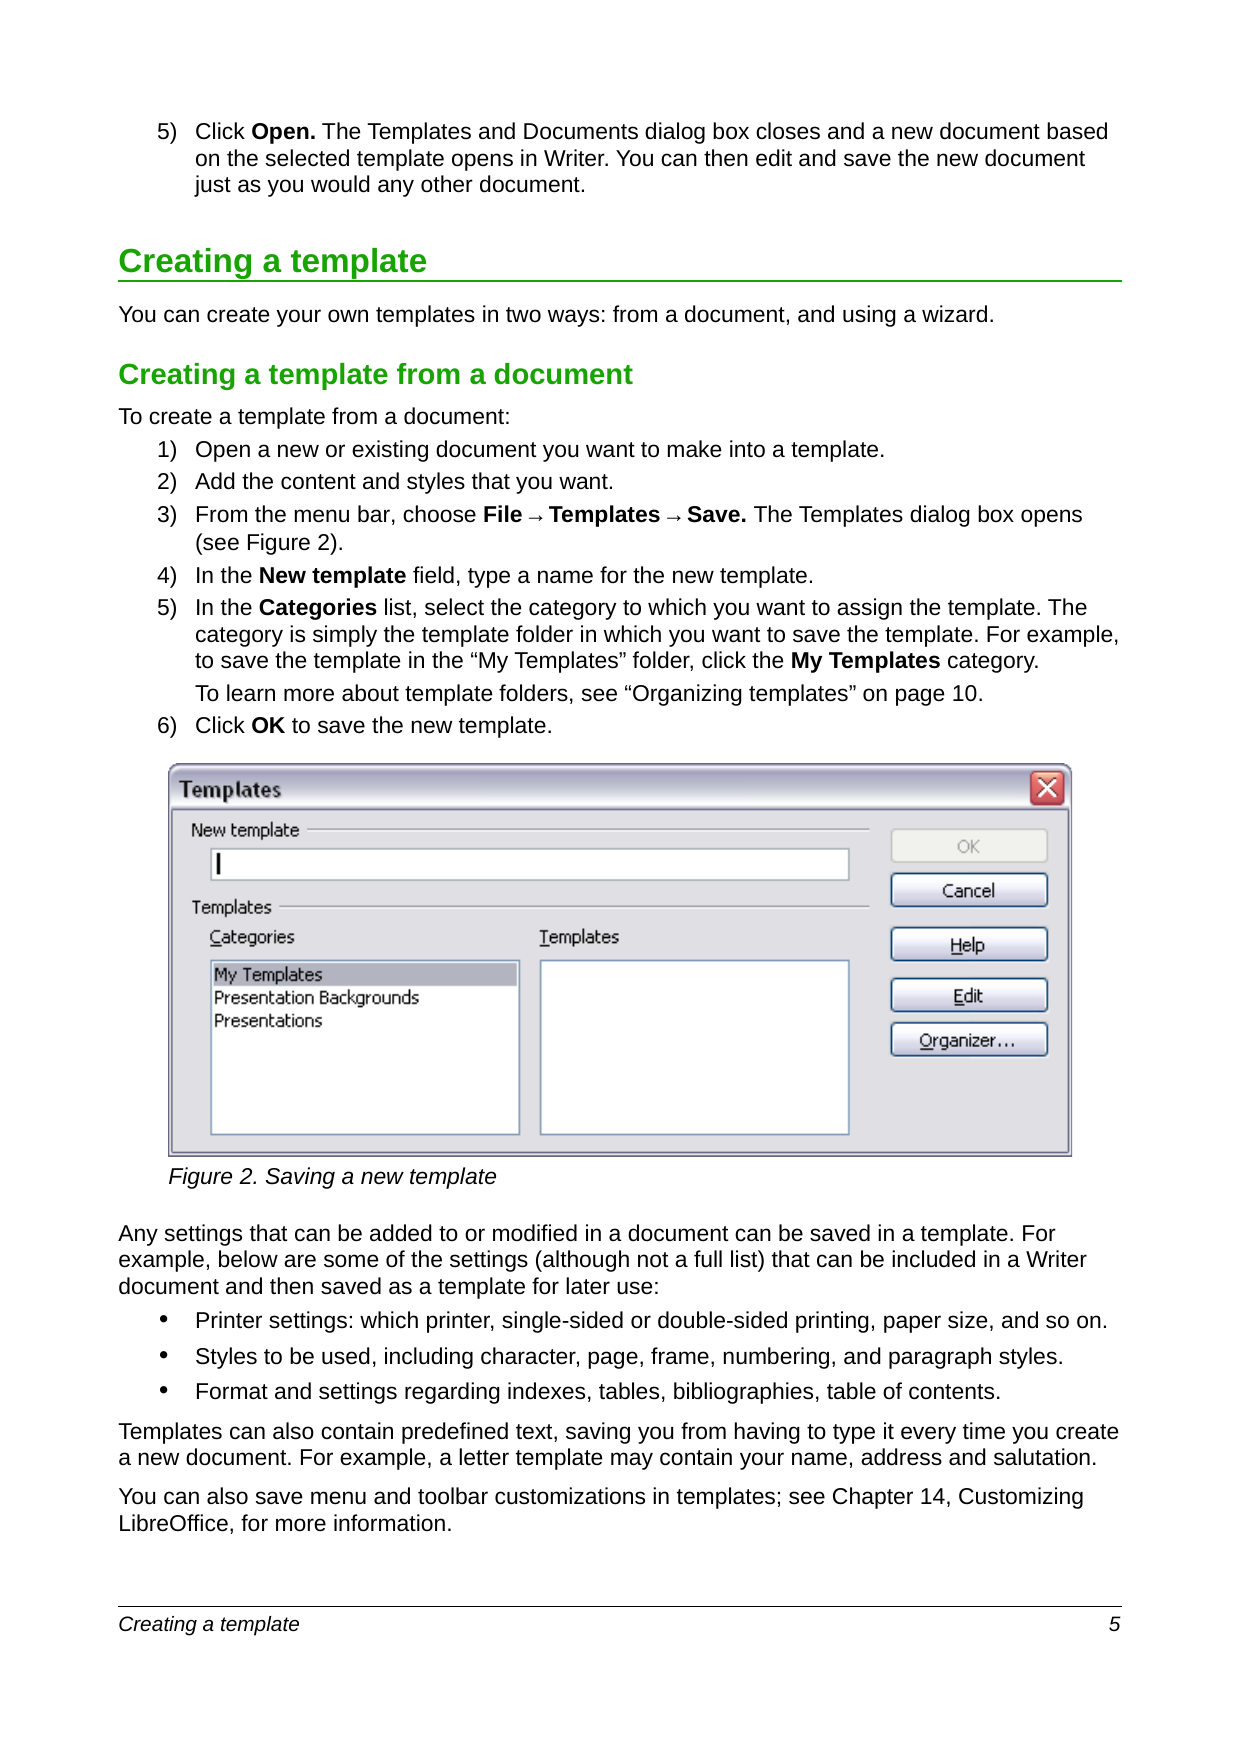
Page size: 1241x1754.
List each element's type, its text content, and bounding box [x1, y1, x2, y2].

list Click Open. The Templates and Documents dialog box closes and a new document based on the selected template opens in Writer. You can then edit and save the new document just as you would any other document. [177, 118, 1122, 197]
text Templates can also contain predefined text, saving you from having to type it every time you create a new document. For example, a letter template may contain your name, address and salutation. [118, 1418, 1122, 1471]
picture [168, 763, 1073, 1157]
list In the New template field, type a name for the new template. [177, 562, 1122, 588]
list Add the content and styles that you want. [177, 468, 1122, 494]
list To learn more about template folders, see “Organizing templates” on page 10. [177, 679, 1122, 706]
list Printer settings: which printer, single-sided or double-sided printing, paper size, and so on. [156, 1306, 1122, 1335]
list Any settings that can be added to or modified in a document can be saved in a template. For example, below are some of the settings (although not a full list) that can be included in a Writer document and then saved as a template for later use: [118, 1220, 1122, 1299]
text You can also save menu and toolbar customizations in templates; see Chapter 14, Customizing LibreOffice, for more information. [118, 1483, 1122, 1536]
list Open a new or existing document you want to make into a template. [177, 436, 1122, 462]
list You can create your own templates in two ways: from a document, and using a wizard. [118, 301, 1122, 327]
list Format and settings regarding indexes, tables, bibliographies, table of contents. [156, 1376, 1122, 1406]
text Figure 2. Saving a new template [168, 1163, 1072, 1189]
subtitle Creating a template from a document [118, 357, 1122, 390]
list In the Categories list, select the category to which you want to assign the template. The category is simply the template folder in which you want to save the template. For example, to save the template in the “My Templates” folder, click the My Templates category. [177, 594, 1122, 673]
list To create a template from a document: [118, 403, 1122, 429]
list From the menu bar, choose File → Templates → Save. The Templates dialog box opens (see Figure 2). [177, 501, 1122, 555]
list Click OK to save the new template. [177, 712, 1122, 738]
list Styles to be used, including character, page, frame, numbering, and paragraph styles. [156, 1341, 1122, 1370]
subtitle Creating a template [118, 242, 1122, 280]
